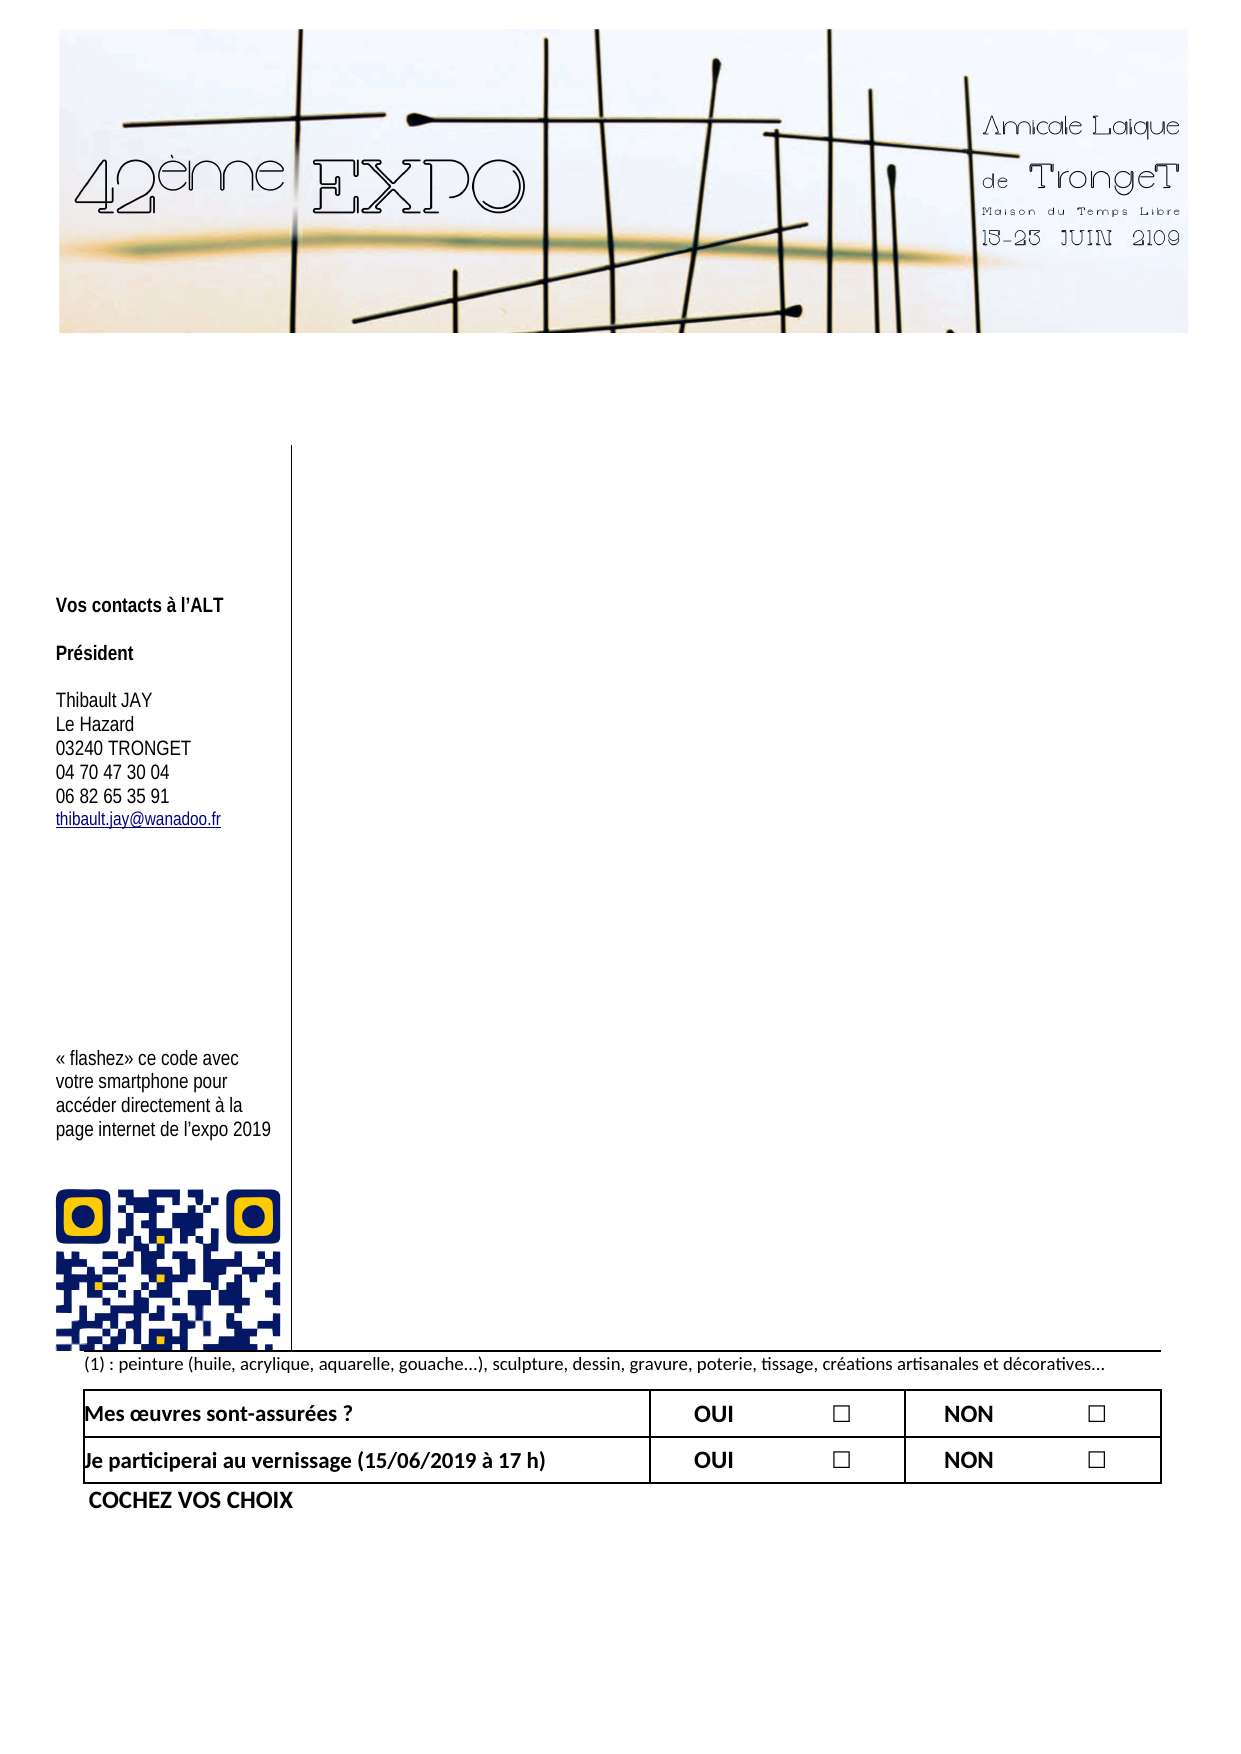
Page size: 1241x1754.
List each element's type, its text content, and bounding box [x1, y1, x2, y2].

table_cell ☐ [1033, 1391, 1160, 1436]
text COCHEZ VOS CHOIX [89, 1484, 1152, 1514]
table_cell NON [906, 1391, 1033, 1436]
table_cell NON [906, 1438, 1033, 1482]
table_cell OUI [651, 1391, 778, 1436]
table_cell ☐ [778, 1438, 904, 1482]
table_cell (1) : peinture (huile, acrylique, aquarelle, gouache...), sculpture, dessin, gravure, poterie, tissage, créations artisanales et décoratives... [84, 1352, 1161, 1389]
table_cell ☐ [778, 1391, 904, 1436]
table_cell Je participerai au vernissage (15/06/2019 à 17 h) [85, 1438, 649, 1482]
table_cell Mes œuvres sont-assurées ? [85, 1391, 649, 1436]
table_cell ☐ [1033, 1438, 1160, 1482]
table_cell OUI [651, 1438, 778, 1482]
